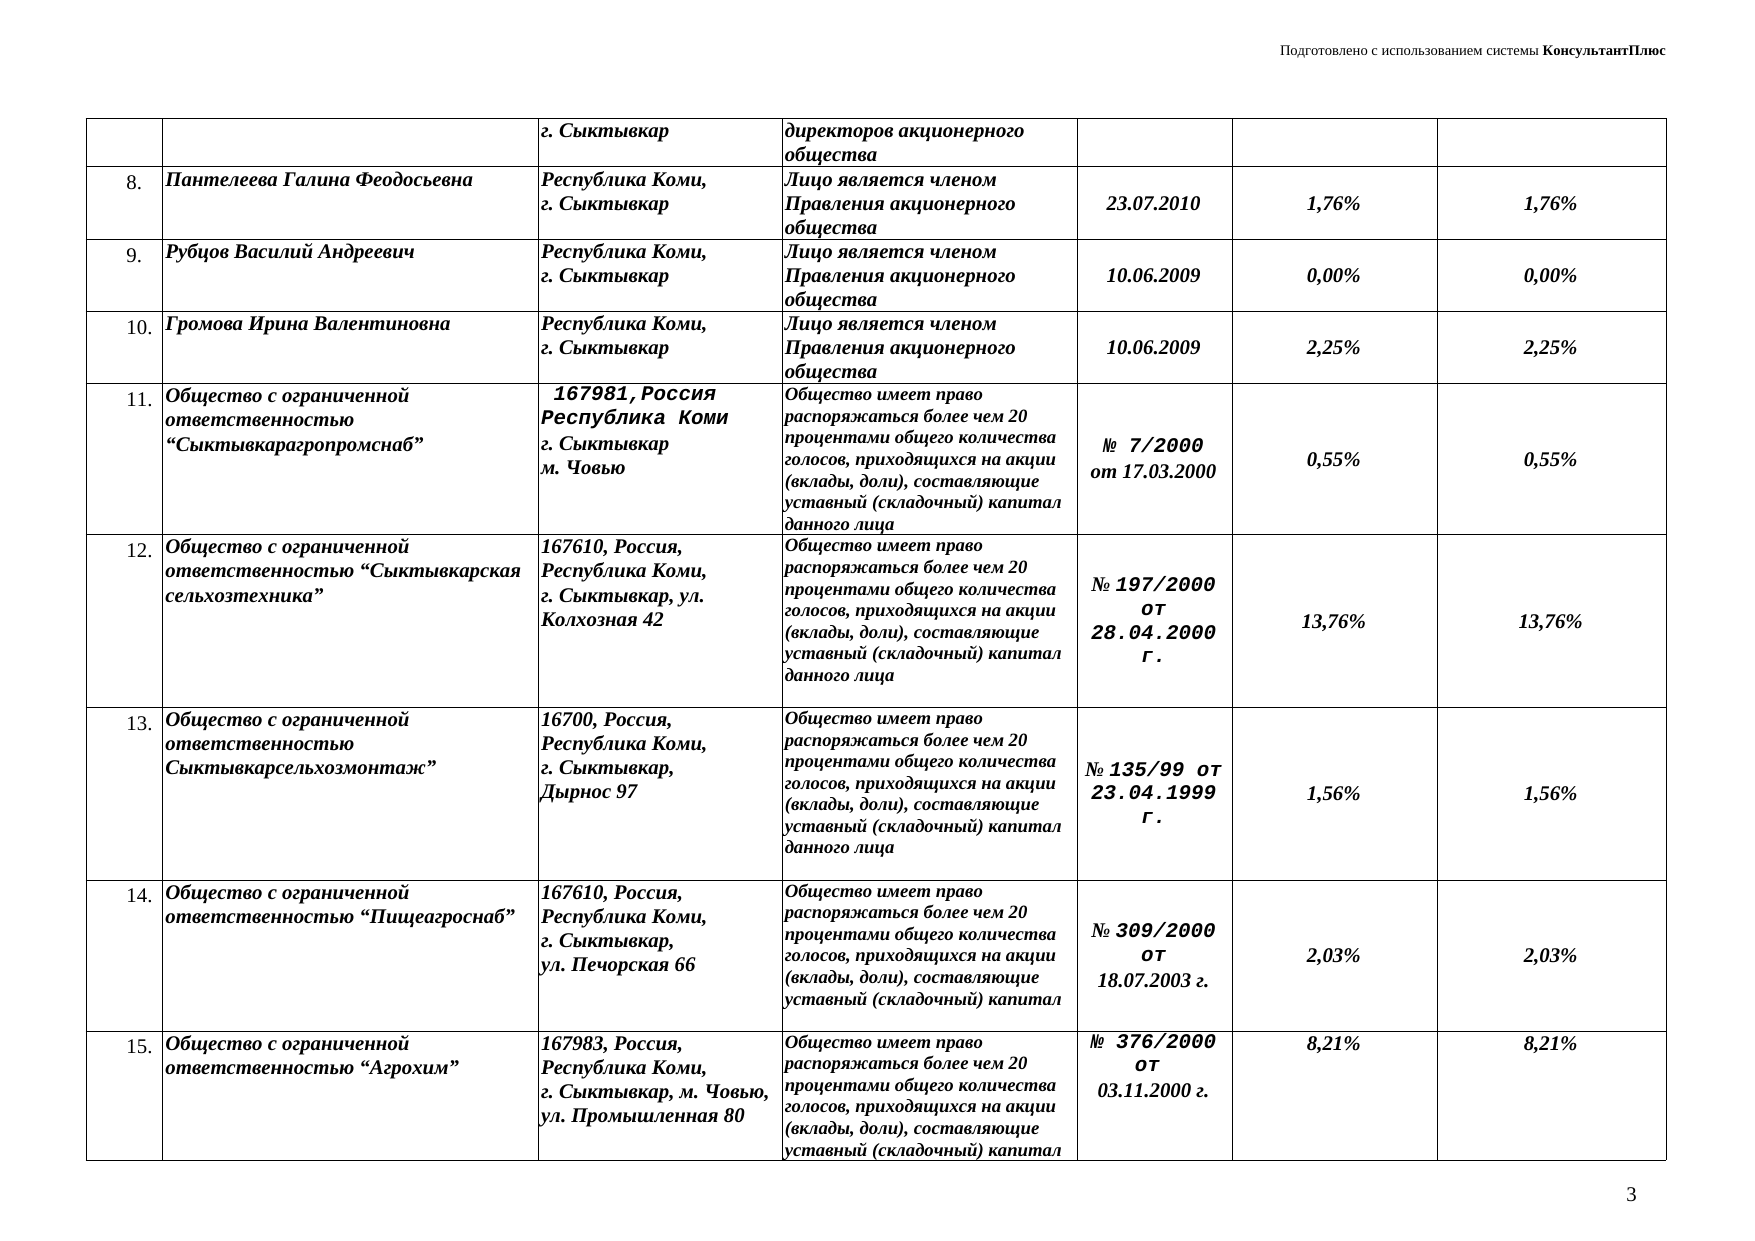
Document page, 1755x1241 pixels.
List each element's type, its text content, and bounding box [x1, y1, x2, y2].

table_cell Общество имеет право распоряжаться более чем 20 процентами общего количества голосов, приходящихся на акции (вклады, доли), составляющие уставный (складочный) капитал [783, 1032, 1077, 1160]
table_cell [87, 240, 162, 311]
table_cell 0,55% [1233, 384, 1437, 534]
table_cell [1233, 119, 1437, 166]
table_cell 23.07.2010 [1078, 167, 1232, 239]
table_cell Республика Коми, г. Сыктывкар [539, 312, 782, 383]
table_cell Общество с ограниченной ответственностью “Сыктывкарагропромснаб” [163, 384, 538, 534]
table_cell [87, 384, 162, 534]
table_cell 10.06.2009 [1078, 312, 1232, 383]
table_cell 13,76% [1438, 535, 1666, 707]
table_cell Лицо является членом Правления акционерного общества [783, 312, 1077, 383]
table_cell Общество с ограниченной ответственностью “Пищеагроснаб” [163, 881, 538, 1031]
table_cell 10.06.2009 [1078, 240, 1232, 311]
table_cell 167610, Россия, Республика Коми, г. Сыктывкар, ул. Печорская 66 [539, 881, 782, 1031]
table_cell Общество имеет право распоряжаться более чем 20 процентами общего количества голосов, приходящихся на акции (вклады, доли), составляющие уставный (складочный) капитал данного лица [783, 708, 1077, 879]
table_cell [87, 167, 162, 239]
table_cell [87, 708, 162, 879]
table_cell [1078, 119, 1232, 166]
table_cell 2,25% [1438, 312, 1666, 383]
table_cell 1,56% [1438, 708, 1666, 879]
table_cell 8,21% [1438, 1032, 1666, 1160]
table_cell 167983, Россия, Республика Коми, г. Сыктывкар, м. Човью, ул. Промышленная 80 [539, 1032, 782, 1160]
table_cell Общество имеет право распоряжаться более чем 20 процентами общего количества голосов, приходящихся на акции (вклады, доли), составляющие уставный (складочный) капитал [783, 881, 1077, 1031]
table_cell № 197/2000 от 28.04.2000 г. [1078, 535, 1232, 707]
table_cell № 7/2000 от 17.03.2000 [1078, 384, 1232, 534]
table_cell [87, 312, 162, 383]
table_cell 0,00% [1438, 240, 1666, 311]
table_cell Общество имеет право распоряжаться более чем 20 процентами общего количества голосов, приходящихся на акции (вклады, доли), составляющие уставный (складочный) капитал данного лица [783, 535, 1077, 707]
table_cell 2,25% [1233, 312, 1437, 383]
table_cell Лицо является членом Правления акционерного общества [783, 167, 1077, 239]
table_cell 8,21% [1233, 1032, 1437, 1160]
table_cell 16700, Россия, Республика Коми, г. Сыктывкар, Дырнос 97 [539, 708, 782, 879]
table_cell [87, 119, 162, 166]
table_cell [87, 535, 162, 707]
table_cell директоров акционерного общества [783, 119, 1077, 166]
table_cell 0,55% [1438, 384, 1666, 534]
table_cell 0,00% [1233, 240, 1437, 311]
table_cell [163, 119, 538, 166]
table_cell Пантелеева Галина Феодосьевна [163, 167, 538, 239]
table_cell 167981,Россия Республика Коми г. Сыктывкар м. Човью [539, 384, 782, 534]
table_cell 13,76% [1233, 535, 1437, 707]
table_cell № 135/99 от 23.04.1999 г. [1078, 708, 1232, 879]
table_cell № 309/2000 от 18.07.2003 г. [1078, 881, 1232, 1031]
table_cell 2,03% [1233, 881, 1437, 1031]
table_cell 2,03% [1438, 881, 1666, 1031]
table_cell [87, 1032, 162, 1160]
table_cell [1438, 119, 1666, 166]
table_cell г. Сыктывкар [539, 119, 782, 166]
table_cell Общество имеет право распоряжаться более чем 20 процентами общего количества голосов, приходящихся на акции (вклады, доли), составляющие уставный (складочный) капитал данного лица [783, 384, 1077, 534]
table_cell Громова Ирина Валентиновна [163, 312, 538, 383]
table_cell Лицо является членом Правления акционерного общества [783, 240, 1077, 311]
table_cell 1,76% [1438, 167, 1666, 239]
table_cell Общество с ограниченной ответственностью “Агрохим” [163, 1032, 538, 1160]
table_cell 1,56% [1233, 708, 1437, 879]
table_cell 1,76% [1233, 167, 1437, 239]
table_cell Рубцов Василий Андреевич [163, 240, 538, 311]
table_cell [87, 881, 162, 1031]
table_cell 167610, Россия, Республика Коми, г. Сыктывкар, ул. Колхозная 42 [539, 535, 782, 707]
table_cell Республика Коми, г. Сыктывкар [539, 167, 782, 239]
table_cell Общество с ограниченной ответственностью “Сыктывкарская сельхозтехника” [163, 535, 538, 707]
table_cell № 376/2000 от 03.11.2000 г. [1078, 1032, 1232, 1160]
table_cell Общество с ограниченной ответственностью Сыктывкарсельхозмонтаж” [163, 708, 538, 879]
table_cell Республика Коми, г. Сыктывкар [539, 240, 782, 311]
